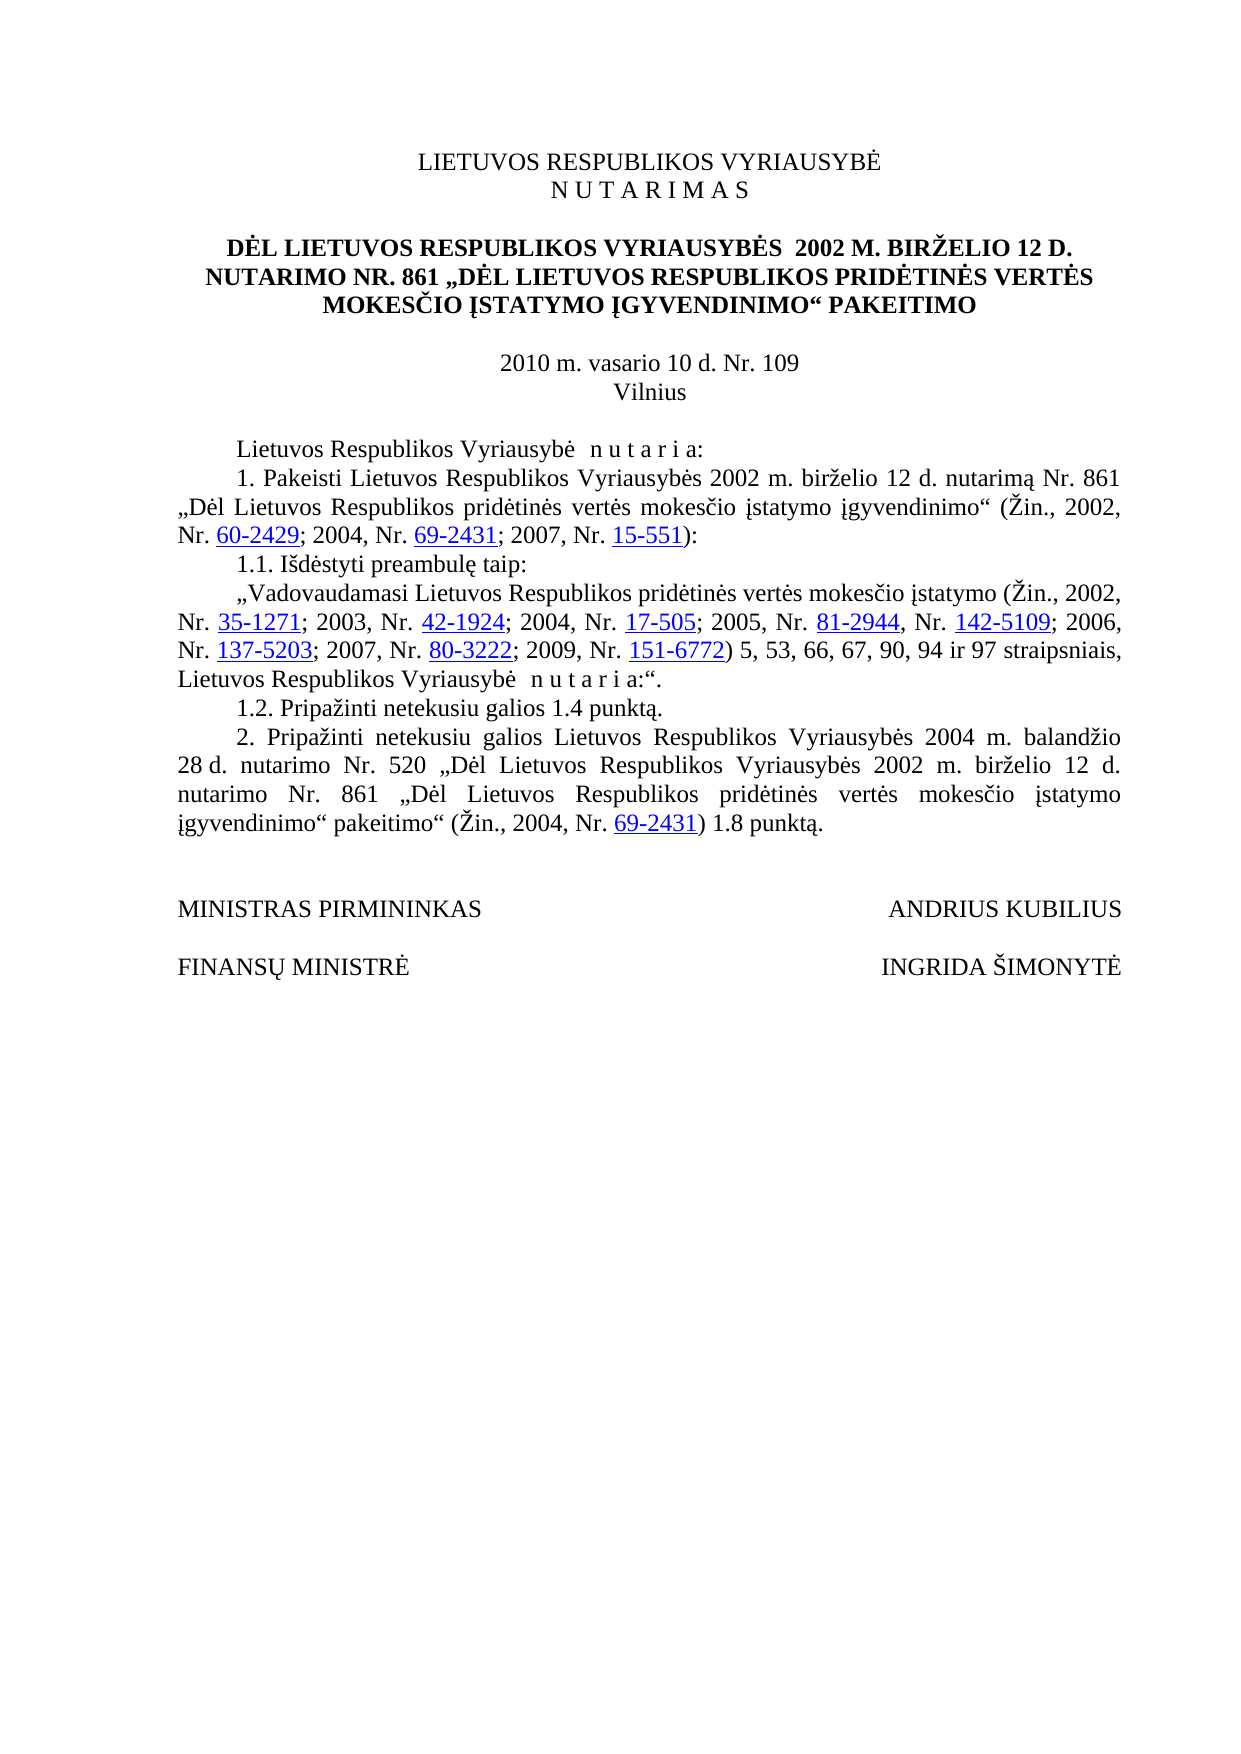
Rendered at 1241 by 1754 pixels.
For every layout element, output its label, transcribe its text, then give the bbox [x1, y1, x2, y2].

text Lietuvos Respublikos Vyriausybė nutaria: [177, 434, 1122, 463]
text MINISTRAS PIRMININKAS ANDRIUS KUBILIUS [177, 894, 1122, 923]
text 2010 m. vasario 10 d. Nr. 109 [177, 348, 1122, 377]
text Vilnius [177, 377, 1122, 406]
text 1.2. Pripažinti netekusiu galios 1.4 punktą. [177, 693, 1122, 722]
text NUTARIMAS [177, 176, 1122, 204]
text FINANSŲ MINISTRĖ INGRIDA ŠIMONYTĖ [177, 952, 1122, 981]
text DĖL LIETUVOS RESPUBLIKOS VYRIAUSYBĖS 2002 M. BIRŽELIO 12 D. NUTARIMO NR. 861 „DĖL LIETUVOS RESPUBLIKOS PRIDĖTINĖS VERTĖS MOKESČIO ĮSTATYMO ĮGYVENDINIMO“ PAKEITIMO [177, 233, 1122, 319]
text Lietuvos Respublikos Vyriausybė [177, 147, 1122, 176]
text 2. Pripažinti netekusiu galios Lietuvos Respublikos Vyriausybės 2004 m. balandžio 28 d. nutarimo Nr. 520 „Dėl Lietuvos Respublikos Vyriausybės 2002 m. birželio 12 d. nutarimo Nr. 861 „Dėl Lietuvos Respublikos pridėtinės vertės mokesčio įstatymo įgyvendinimo“ pakeitimo“ (Žin., 2004, Nr. 69-2431) 1.8 punktą. [177, 722, 1122, 837]
text 1.1. Išdėstyti preambulę taip: [177, 549, 1122, 578]
text 1. Pakeisti Lietuvos Respublikos Vyriausybės 2002 m. birželio 12 d. nutarimą Nr. 861 „Dėl Lietuvos Respublikos pridėtinės vertės mokesčio įstatymo įgyvendinimo“ (Žin., 2002, Nr. 60-2429; 2004, Nr. 69-2431; 2007, Nr. 15-551): [177, 463, 1122, 549]
text „Vadovaudamasi Lietuvos Respublikos pridėtinės vertės mokesčio įstatymo (Žin., 2002, Nr. 35-1271; 2003, Nr. 42-1924; 2004, Nr. 17-505; 2005, Nr. 81-2944, Nr. 142-5109; 2006, Nr. 137-5203; 2007, Nr. 80-3222; 2009, Nr. 151-6772) 5, 53, 66, 67, 90, 94 ir 97 straipsniais, Lietuvos Respublikos Vyriausybė nutaria:“. [177, 578, 1122, 693]
